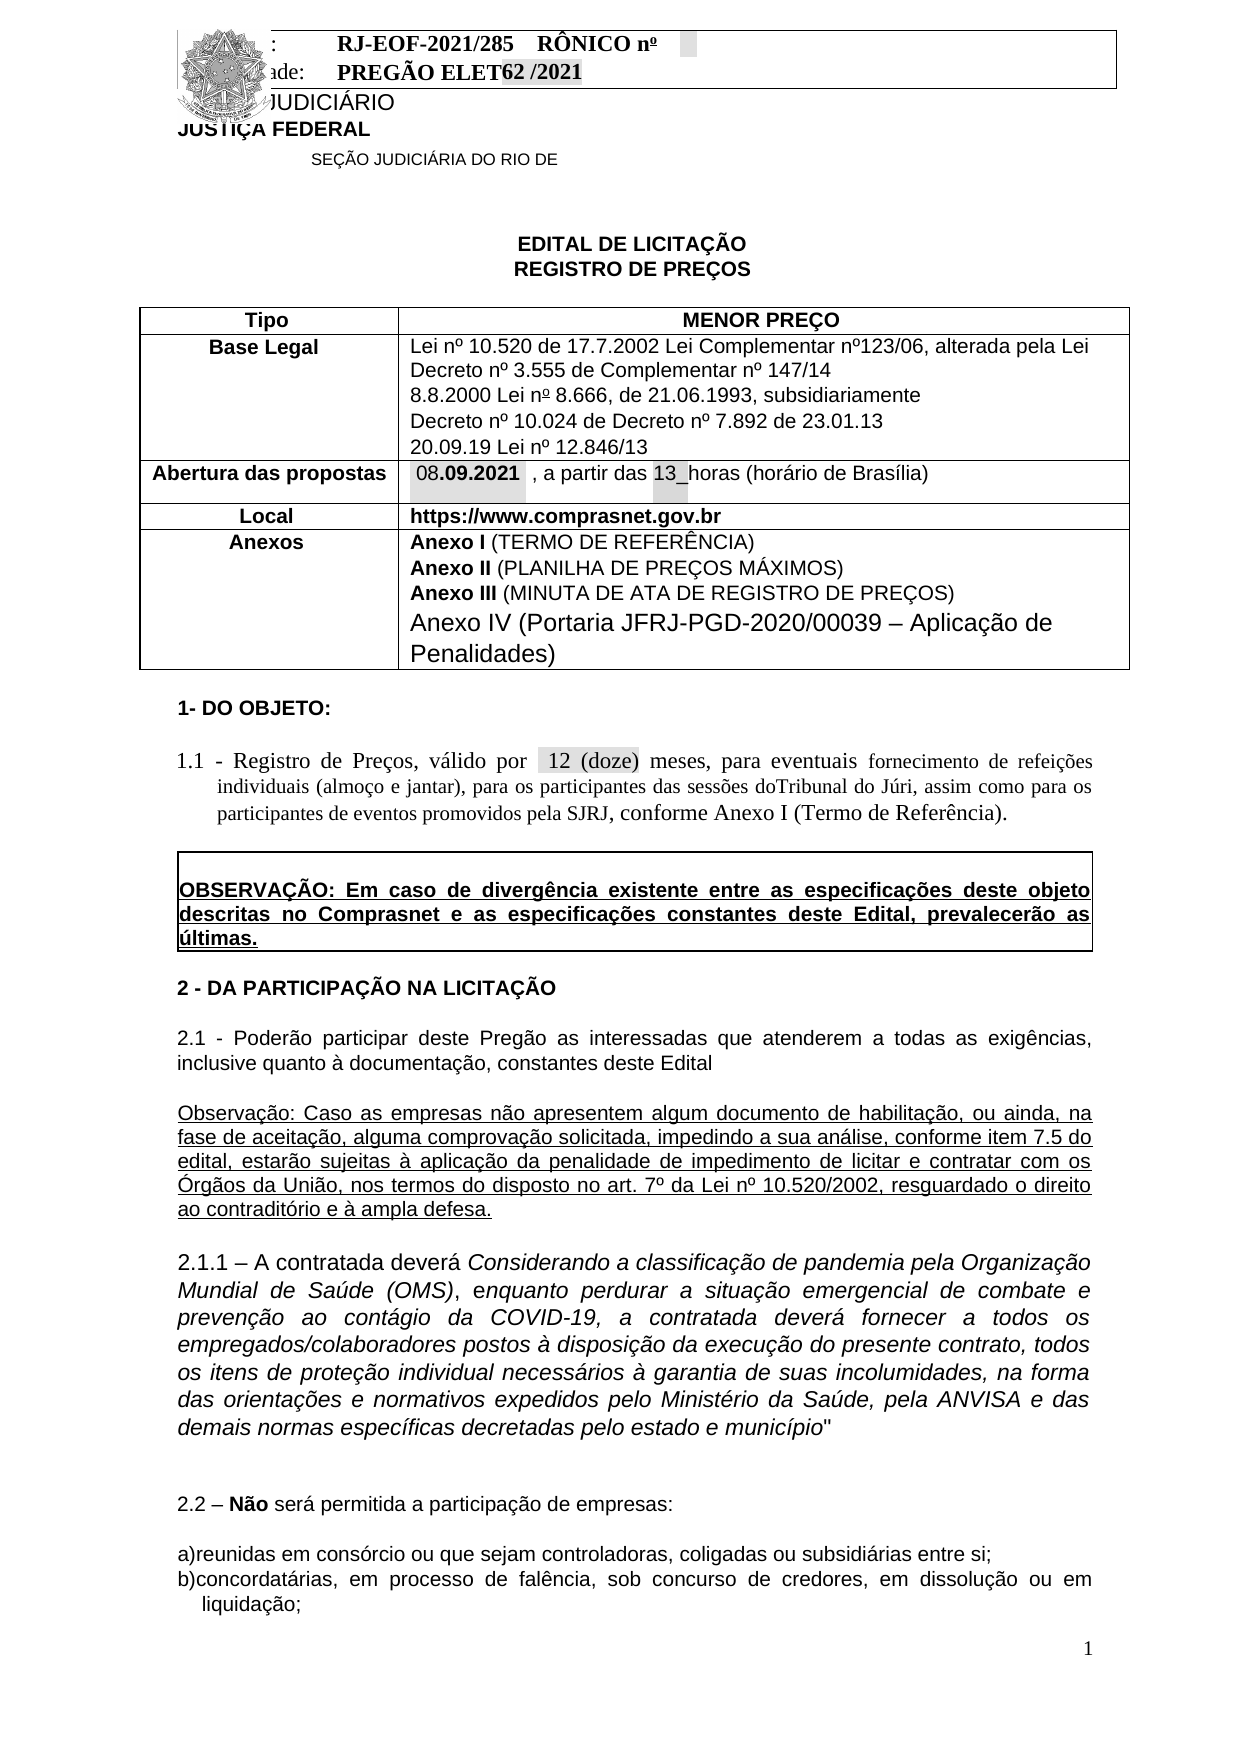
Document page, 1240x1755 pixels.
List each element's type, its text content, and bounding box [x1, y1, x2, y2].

text EDITAL DE LICITAÇÃO [177, 232, 1092, 256]
table_cell Anexos [141, 530, 398, 669]
table_cell Abertura das propostas [141, 461, 398, 503]
table_header Tipo [141, 308, 398, 333]
table_cell Base Legal [141, 335, 398, 460]
text edital, estarão sujeitas à aplicação da penalidade de impedimento de licitar e contratar com os Órgãos da União, nos termos do disposto no art. 7º da Lei nº 10.520/2002, resguardado o direito ao contraditório e à ampla defesa. [177, 1147, 1093, 1221]
table_cell Local [141, 504, 398, 529]
text Observação: Caso as empresas não apresentem algum documento de habilitação, ou ainda, na [177, 1101, 1093, 1122]
subtitle 2 - DA PARTICIPAÇÃO NA LICITAÇÃO [177, 976, 1093, 1000]
text 2.2 – Não será permitida a participação de empresas: [177, 1492, 1093, 1516]
text 1.1 - Registro de Preços, válido por 12 (doze) meses, para eventuais fornecimento de refeições individuais (almoço e jantar), para os participantes das sessões doTribunal do Júri, assim como para os participantes de eventos promovidos pela SJRJ, conforme Anexo I (Termo de Referência). [176, 747, 1093, 825]
table_cell Anexo I (TERMO DE REFERÊNCIA) Anexo II (PLANILHA DE PREÇOS MÁXIMOS) Anexo III (MINUTA DE ATA DE REGISTRO DE PREÇOS) Anexo IV (Portaria JFRJ-PGD-2020/00039 – Aplicação de Penalidades) [399, 530, 1129, 669]
table_cell , a partir das [526, 461, 653, 503]
text 2.1.1 – A contratada deverá Considerando a classificação de pandemia pela Organização Mundial de Saúde (OMS), enquanto perdurar a situação emergencial de combate e prevenção ao contágio da COVID-19, a contratada deverá fornecer a todos os empregados/colaboradores postos à disposição da execução do presente contrato, todos os itens de proteção individual necessários à garantia de suas incolumidades, na forma das orientações e normativos expedidos pelo Ministério da Saúde, pela ANVISA e das demais normas específicas decretadas pelo estado e município" [177, 1249, 1093, 1440]
text fase de aceitação, alguma comprovação solicitada, impedindo a sua análise, conforme item 7.5 do [177, 1123, 1093, 1146]
table_cell 13 [653, 461, 688, 503]
subtitle REGISTRO DE PREÇOS [176, 257, 1093, 281]
table_header MENOR PREÇO [399, 308, 1129, 333]
table_cell Lei nº 10.520 de 17.7.2002 Lei Complementar nº123/06, alterada pela Lei Decreto nº 3.555 de Complementar nº 147/14 8.8.2000 Lei no 8.666, de 21.06.1993, subsidiariamente Decreto nº 10.024 de Decreto nº 7.892 de 23.01.13 20.09.19 Lei nº 12.846/13 [399, 335, 1129, 460]
list - DO OBJETO: [160, 695, 1093, 719]
list concordatárias, em processo de falência, sob concurso de credores, em dissolução ou em liquidação; [153, 1567, 1093, 1616]
text 2.1 - Poderão participar deste Pregão as interessadas que atenderem a todas as exigências, inclusive quanto à documentação, constantes deste Edital [177, 1026, 1093, 1074]
text OBSERVAÇÃO: Em caso de divergência existente entre as especificações deste objeto descritas no Comprasnet e as especificações constantes deste Edital, prevalecerão as últimas. [179, 877, 1092, 950]
list reunidas em consórcio ou que sejam controladoras, coligadas ou subsidiárias entre si; [153, 1542, 1093, 1566]
table_cell [399, 461, 410, 503]
table_cell https://www.comprasnet.gov.br [399, 504, 1129, 529]
table_cell 08.09.2021 [410, 461, 526, 503]
table_cell _horas (horário de Brasília) [688, 461, 1129, 503]
